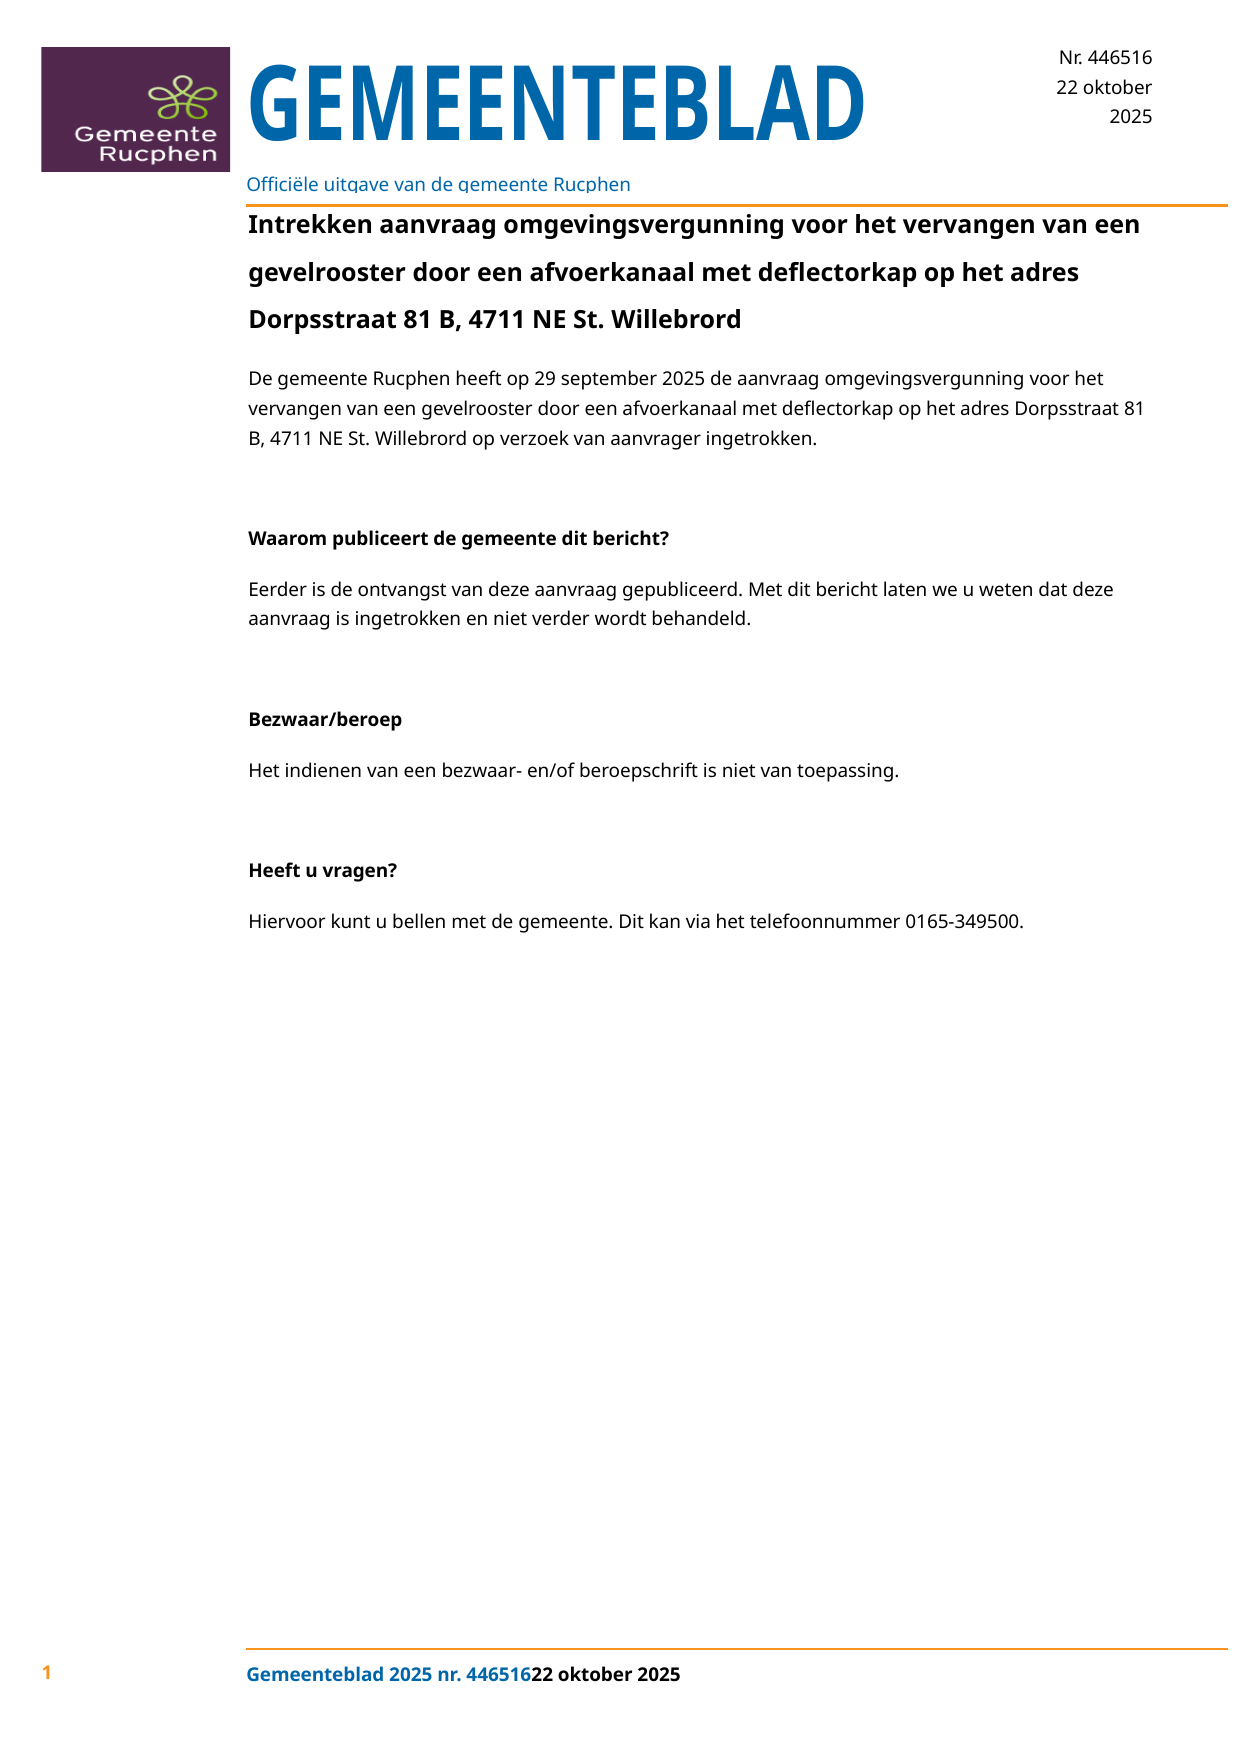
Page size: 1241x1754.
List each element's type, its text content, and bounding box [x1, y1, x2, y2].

text Bezwaar/beroep [248, 706, 1152, 732]
text Waarom publiceert de gemeente dit bericht? [248, 526, 1152, 551]
text Hiervoor kunt u bellen met de gemeente. Dit kan via het telefoonnummer 0165-349500. [248, 908, 1152, 934]
text Intrekken aanvraag omgevingsvergunning voor het vervangen van een gevelrooster door een afvoerkanaal met deflectorkap op het adres Dorpsstraat 81 B, 4711 NE St. Willebrord [248, 207, 1152, 336]
text De gemeente Rucphen heeft op 29 september 2025 de aanvraag omgevingsvergunning voor het vervangen van een gevelrooster door een afvoerkanaal met deflectorkap op het adres Dorpsstraat 81 B, 4711 NE St. Willebrord op verzoek van aanvrager ingetrokken. [248, 366, 1152, 450]
text Eerder is de ontvangst van deze aanvraag gepubliceerd. Met dit bericht laten we u weten dat deze aanvraag is ingetrokken en niet verder wordt behandeld. [248, 576, 1152, 631]
text Heeft u vragen? [248, 858, 1152, 883]
picture [41, 47, 231, 172]
text Het indienen van een bezwaar- en/of beroepschrift is niet van toepassing. [248, 757, 1152, 782]
